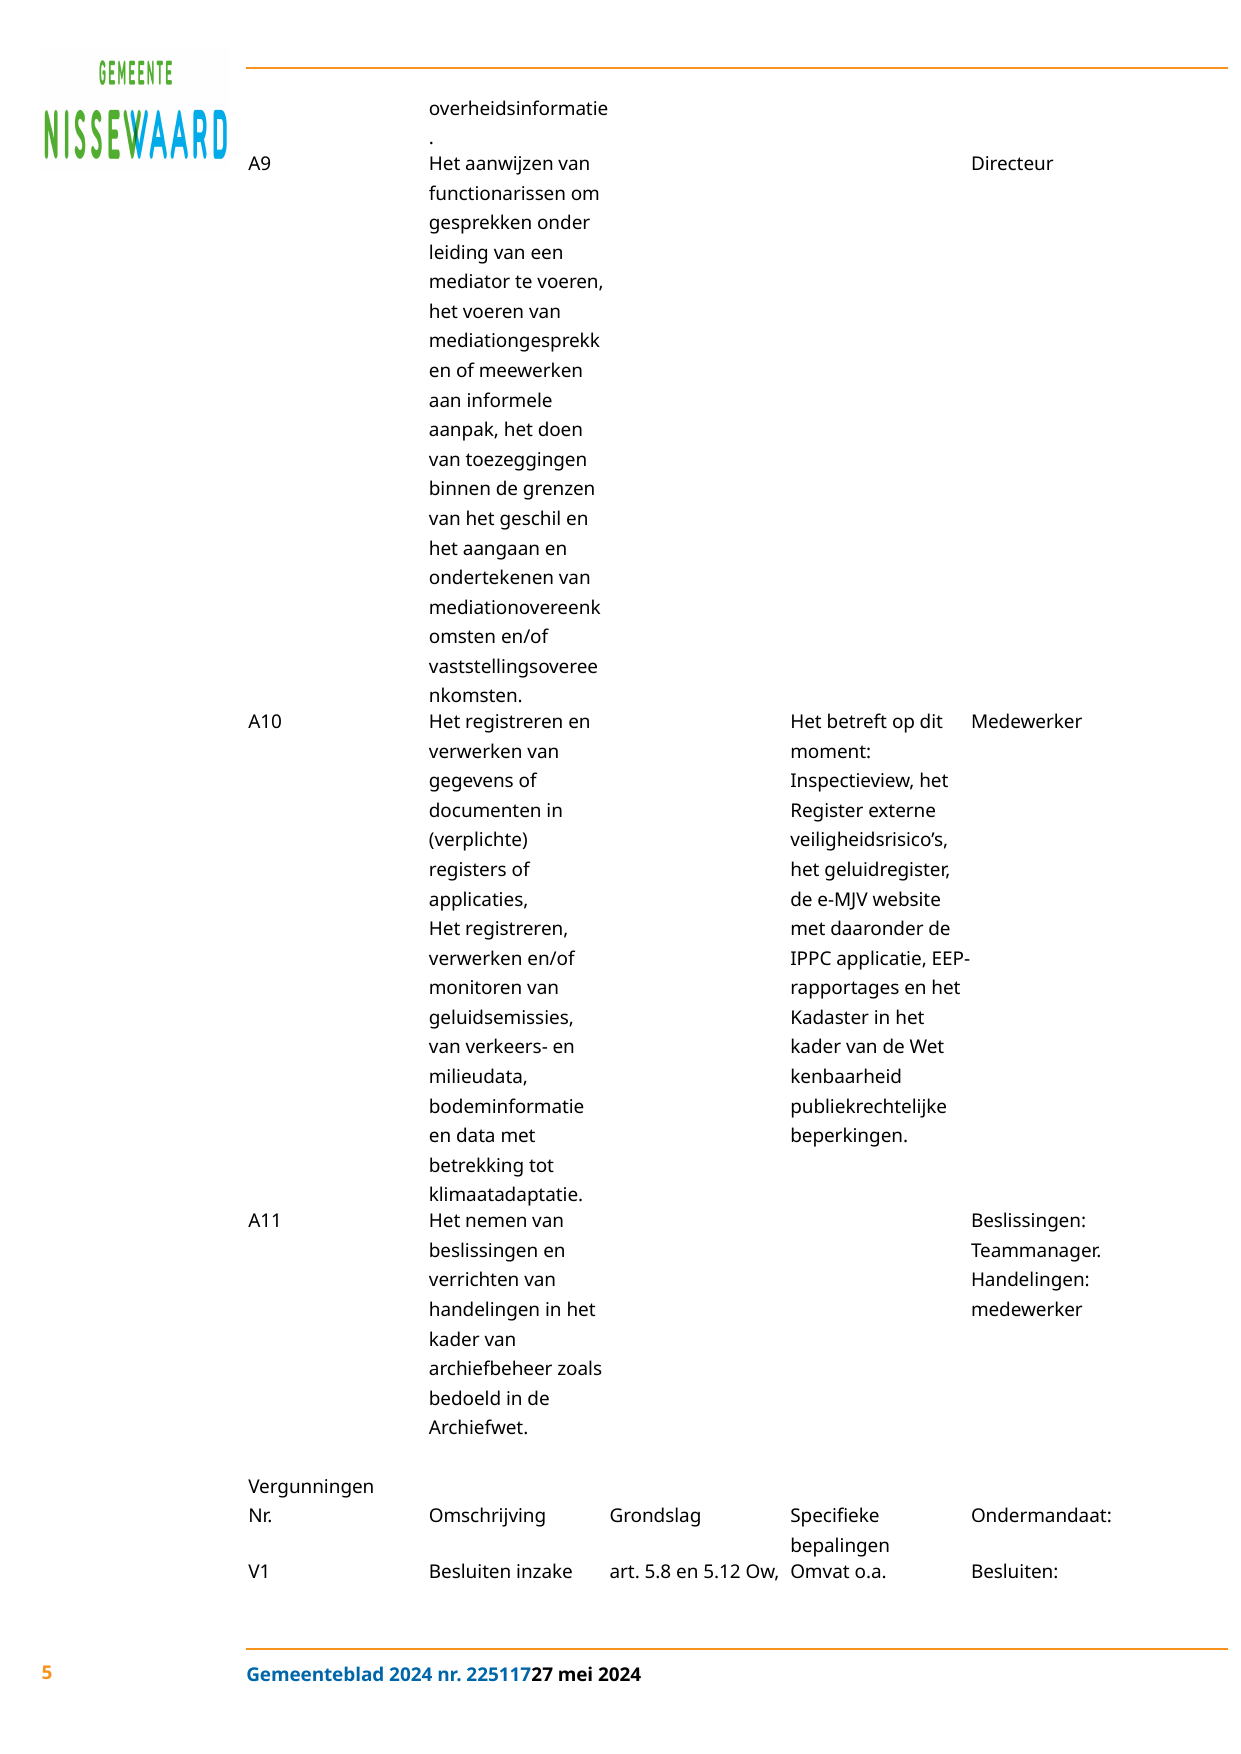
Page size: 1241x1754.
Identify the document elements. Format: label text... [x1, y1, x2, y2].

table_header Omschrijving [429, 1503, 609, 1558]
table_cell [790, 1208, 971, 1440]
table_cell A9 [248, 150, 429, 708]
table_cell Het registreren en verwerken van gegevens of documenten in (verplichte) registers of applicaties, Het registreren, verwerken en/of monitoren van geluidsemissies, van verkeers- en milieudata, bodeminformatie en data met betrekking tot klimaatadaptatie. [429, 708, 609, 1207]
table_cell Directeur [971, 150, 1152, 708]
table_header Nr. [248, 1503, 429, 1558]
table_header Grondslag [609, 1503, 790, 1558]
table_cell A11 [248, 1208, 429, 1440]
table_cell [609, 708, 790, 1207]
table_cell [609, 150, 790, 708]
text Vergunningen [248, 1473, 1152, 1499]
table_cell Het aanwijzen van functionarissen om gesprekken onder leiding van een mediator te voeren, het voeren van mediationgesprekken of meewerken aan informele aanpak, het doen van toezeggingen binnen de grenzen van het geschil en het aangaan en ondertekenen van mediationovereenkomsten en/of vaststellingsovereenkomsten. [429, 150, 609, 708]
table_cell Het betreft op dit moment: Inspectieview, het Register externe veiligheidsrisico’s, het geluidregister, de e-MJV website met daaronder de IPPC applicatie, EEP-rapportages en het Kadaster in het kader van de Wet kenbaarheid publiekrechtelijke beperkingen. [790, 708, 971, 1207]
table_cell Besluiten: [971, 1558, 1152, 1584]
table_cell V1 [248, 1558, 429, 1584]
table_header Ondermandaat: [971, 1503, 1152, 1558]
picture [41, 47, 231, 172]
table_cell [609, 1208, 790, 1440]
table_cell A10 [248, 708, 429, 1207]
table_header Specifieke bepalingen [790, 1503, 971, 1558]
table_cell [971, 95, 1152, 150]
table_cell art. 5.8 en 5.12 Ow, [609, 1558, 790, 1584]
table_cell [248, 95, 429, 150]
table_cell Het nemen van beslissingen en verrichten van handelingen in het kader van archiefbeheer zoals bedoeld in de Archiefwet. [429, 1208, 609, 1440]
table_cell [790, 150, 971, 708]
table_cell Medewerker [971, 708, 1152, 1207]
table_cell overheidsinformatie. [429, 95, 609, 150]
table_cell [609, 95, 790, 150]
table_cell [790, 95, 971, 150]
table_cell Omvat o.a. [790, 1558, 971, 1584]
table_cell Beslissingen: Teammanager. Handelingen: medewerker [971, 1208, 1152, 1440]
table_cell Besluiten inzake [429, 1558, 609, 1584]
